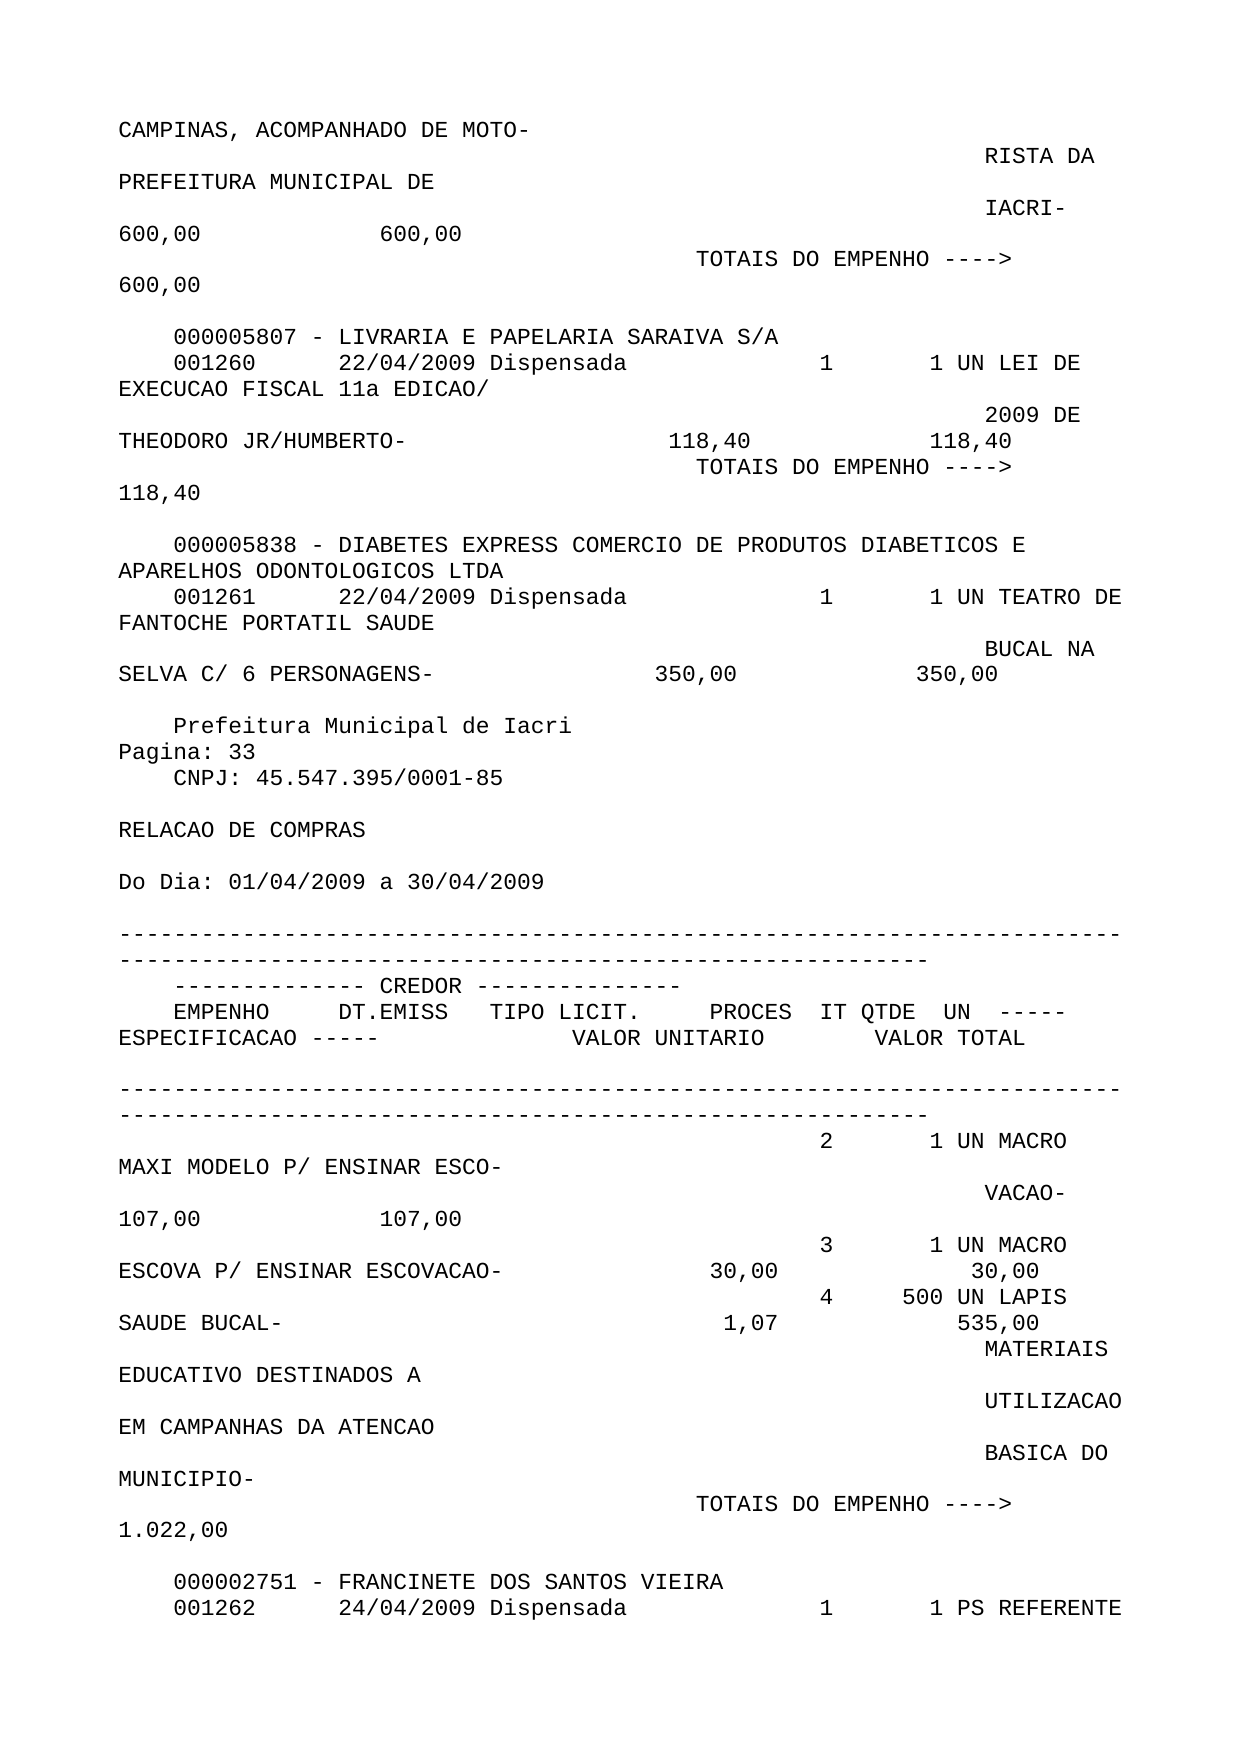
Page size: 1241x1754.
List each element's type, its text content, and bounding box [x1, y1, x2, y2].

text ------------------------------------------------------------------------------------------------------------------------------------ [118, 1052, 1122, 1130]
text 000002751 - FRANCINETE DOS SANTOS VIEIRA [118, 1571, 1122, 1597]
text MATERIAIS EDUCATIVO DESTINADOS A [118, 1337, 1122, 1389]
text IACRI- 600,00 600,00 [118, 196, 1122, 248]
text VACAO- 107,00 107,00 [118, 1182, 1122, 1233]
text RELACAO DE COMPRAS [118, 792, 1122, 844]
text RISTA DA PREFEITURA MUNICIPAL DE [118, 144, 1122, 196]
text UTILIZACAO EM CAMPANHAS DA ATENCAO [118, 1389, 1122, 1441]
text 2 1 UN MACRO MAXI MODELO P/ ENSINAR ESCO- [118, 1130, 1122, 1182]
text CAMPINAS, ACOMPANHADO DE MOTO- [118, 118, 1122, 144]
text 2009 DE THEODORO JR/HUMBERTO- 118,40 118,40 [118, 403, 1122, 455]
text CNPJ: 45.547.395/0001-85 [118, 767, 1122, 792]
text ------------------------------------------------------------------------------------------------------------------------------------ [118, 896, 1122, 974]
text TOTAIS DO EMPENHO ----> 118,40 [118, 455, 1122, 507]
text EMPENHO DT.EMISS TIPO LICIT. PROCES IT QTDE UN ----- ESPECIFICACAO ----- VALOR UNITARIO VALOR TOTAL [118, 1000, 1122, 1052]
text -------------- CREDOR --------------- [118, 974, 1122, 1000]
text 4 500 UN LAPIS SAUDE BUCAL- 1,07 535,00 [118, 1285, 1122, 1337]
text TOTAIS DO EMPENHO ----> 1.022,00 [118, 1493, 1122, 1545]
text 000005838 - DIABETES EXPRESS COMERCIO DE PRODUTOS DIABETICOS E APARELHOS ODONTOLOGICOS LTDA [118, 533, 1122, 585]
text 001260 22/04/2009 Dispensada 1 1 UN LEI DE EXECUCAO FISCAL 11a EDICAO/ [118, 352, 1122, 403]
text TOTAIS DO EMPENHO ----> 600,00 [118, 248, 1122, 300]
text Prefeitura Municipal de Iacri Pagina: 33 [118, 715, 1122, 767]
text 3 1 UN MACRO ESCOVA P/ ENSINAR ESCOVACAO- 30,00 30,00 [118, 1233, 1122, 1285]
text Do Dia: 01/04/2009 a 30/04/2009 [118, 844, 1122, 896]
text 001262 24/04/2009 Dispensada 1 1 PS REFERENTE [118, 1597, 1122, 1622]
text 000005807 - LIVRARIA E PAPELARIA SARAIVA S/A [118, 326, 1122, 352]
text BUCAL NA SELVA C/ 6 PERSONAGENS- 350,00 350,00 [118, 637, 1122, 689]
text BASICA DO MUNICIPIO- [118, 1441, 1122, 1493]
text 001261 22/04/2009 Dispensada 1 1 UN TEATRO DE FANTOCHE PORTATIL SAUDE [118, 585, 1122, 637]
